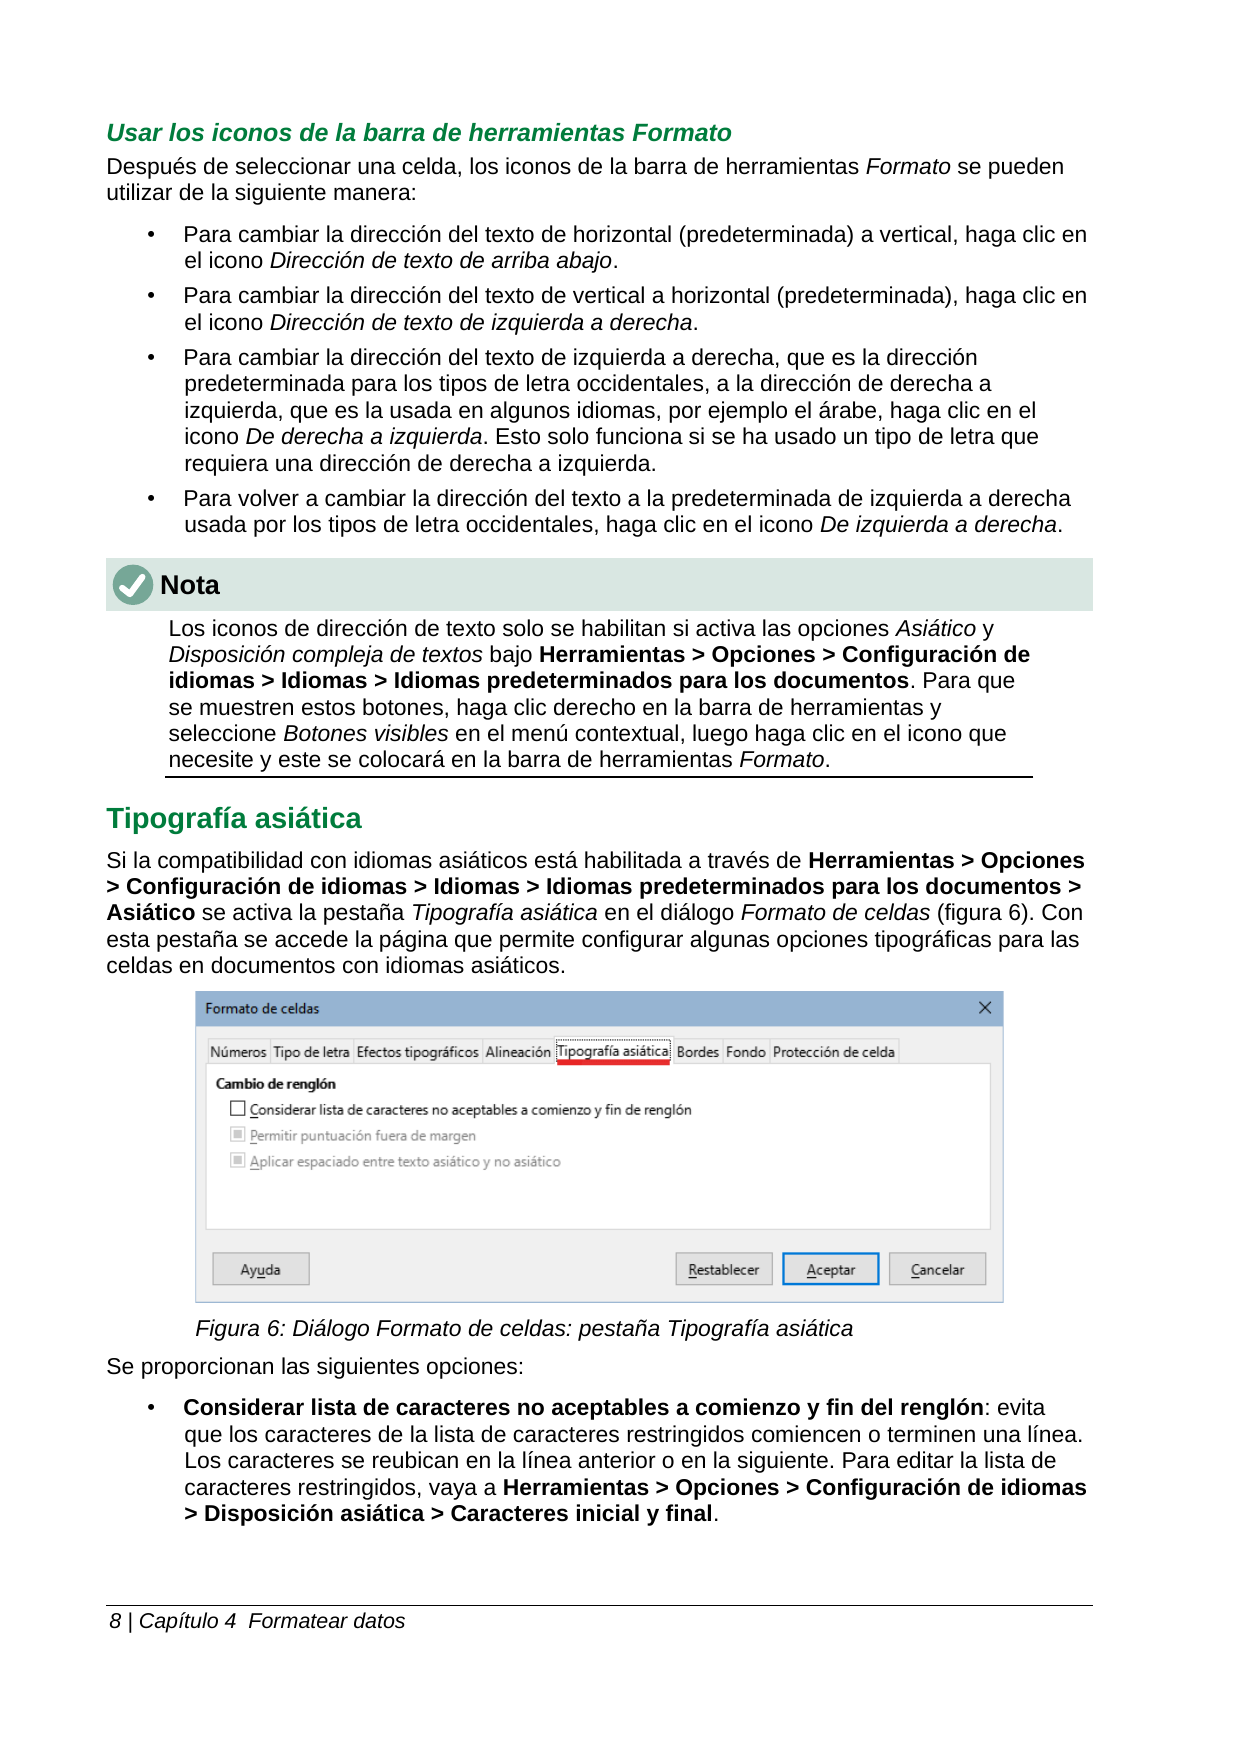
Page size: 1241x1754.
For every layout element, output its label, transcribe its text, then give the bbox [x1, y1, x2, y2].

list Para volver a cambiar la dirección del texto a la predeterminada de izquierda a derecha usada por los tipos de letra occidentales, haga clic en el icono De izquierda a derecha. [144, 482, 1093, 540]
list Después de seleccionar una celda, los iconos de la barra de herramientas Formato se pueden utilizar de la siguiente manera: [106, 153, 1093, 206]
subtitle Usar los iconos de la barra de herramientas Formato [106, 118, 1093, 147]
text Si la compatibilidad con idiomas asiáticos está habilitada a través de Herramientas > Opciones > Configuración de idiomas > Idiomas > Idiomas predeterminados para los documentos > Asiático se activa la pestaña Tipografía asiática en el diálogo Formato de celdas (figura 6). Con esta pestaña se accede la página que permite configurar algunas opciones tipográficas para las celdas en documentos con idiomas asiáticos. [106, 847, 1093, 978]
list Para cambiar la dirección del texto de vertical a horizontal (predeterminada), haga clic en el icono Dirección de texto de izquierda a derecha. [144, 279, 1093, 335]
picture [195, 991, 1004, 1303]
list Considerar lista de caracteres no aceptables a comienzo y fin del renglón: evita que los caracteres de la lista de caracteres restringidos comiencen o terminen una línea. Los caracteres se reubican en la línea anterior o en la siguiente. Para editar la lista de caracteres restringidos, vaya a Herramientas > Opciones > Configuración de idiomas > Disposición asiática > Caracteres inicial y final. [144, 1391, 1093, 1529]
list Para cambiar la dirección del texto de horizontal (predeterminada) a vertical, haga clic en el icono Dirección de texto de arriba abajo. [144, 218, 1093, 274]
text Los iconos de dirección de texto solo se habilitan si activa las opciones Asiático y Disposición compleja de textos bajo Herramientas > Opciones > Configuración de idiomas > Idiomas > Idiomas predeterminados para los documentos. Para que se muestren estos botones, haga clic derecho en la barra de herramientas y seleccione Botones visibles en el menú contextual, luego haga clic en el icono que necesite y este se colocará en la barra de herramientas Formato. [165, 611, 1033, 776]
subtitle Tipografía asiática [106, 801, 1093, 835]
text Se proporcionan las siguientes opciones: [106, 1353, 1093, 1379]
text Figura 6: Diálogo Formato de celdas: pestaña Tipografía asiática [195, 1314, 1004, 1341]
subtitle Nota [106, 558, 1093, 611]
list Para cambiar la dirección del texto de izquierda a derecha, que es la dirección predeterminada para los tipos de letra occidentales, a la dirección de derecha a izquierda, que es la usada en algunos idiomas, por ejemplo el árabe, haga clic en el icono De derecha a izquierda. Esto solo funciona si se ha usado un tipo de letra que requiera una dirección de derecha a izquierda. [144, 341, 1093, 476]
